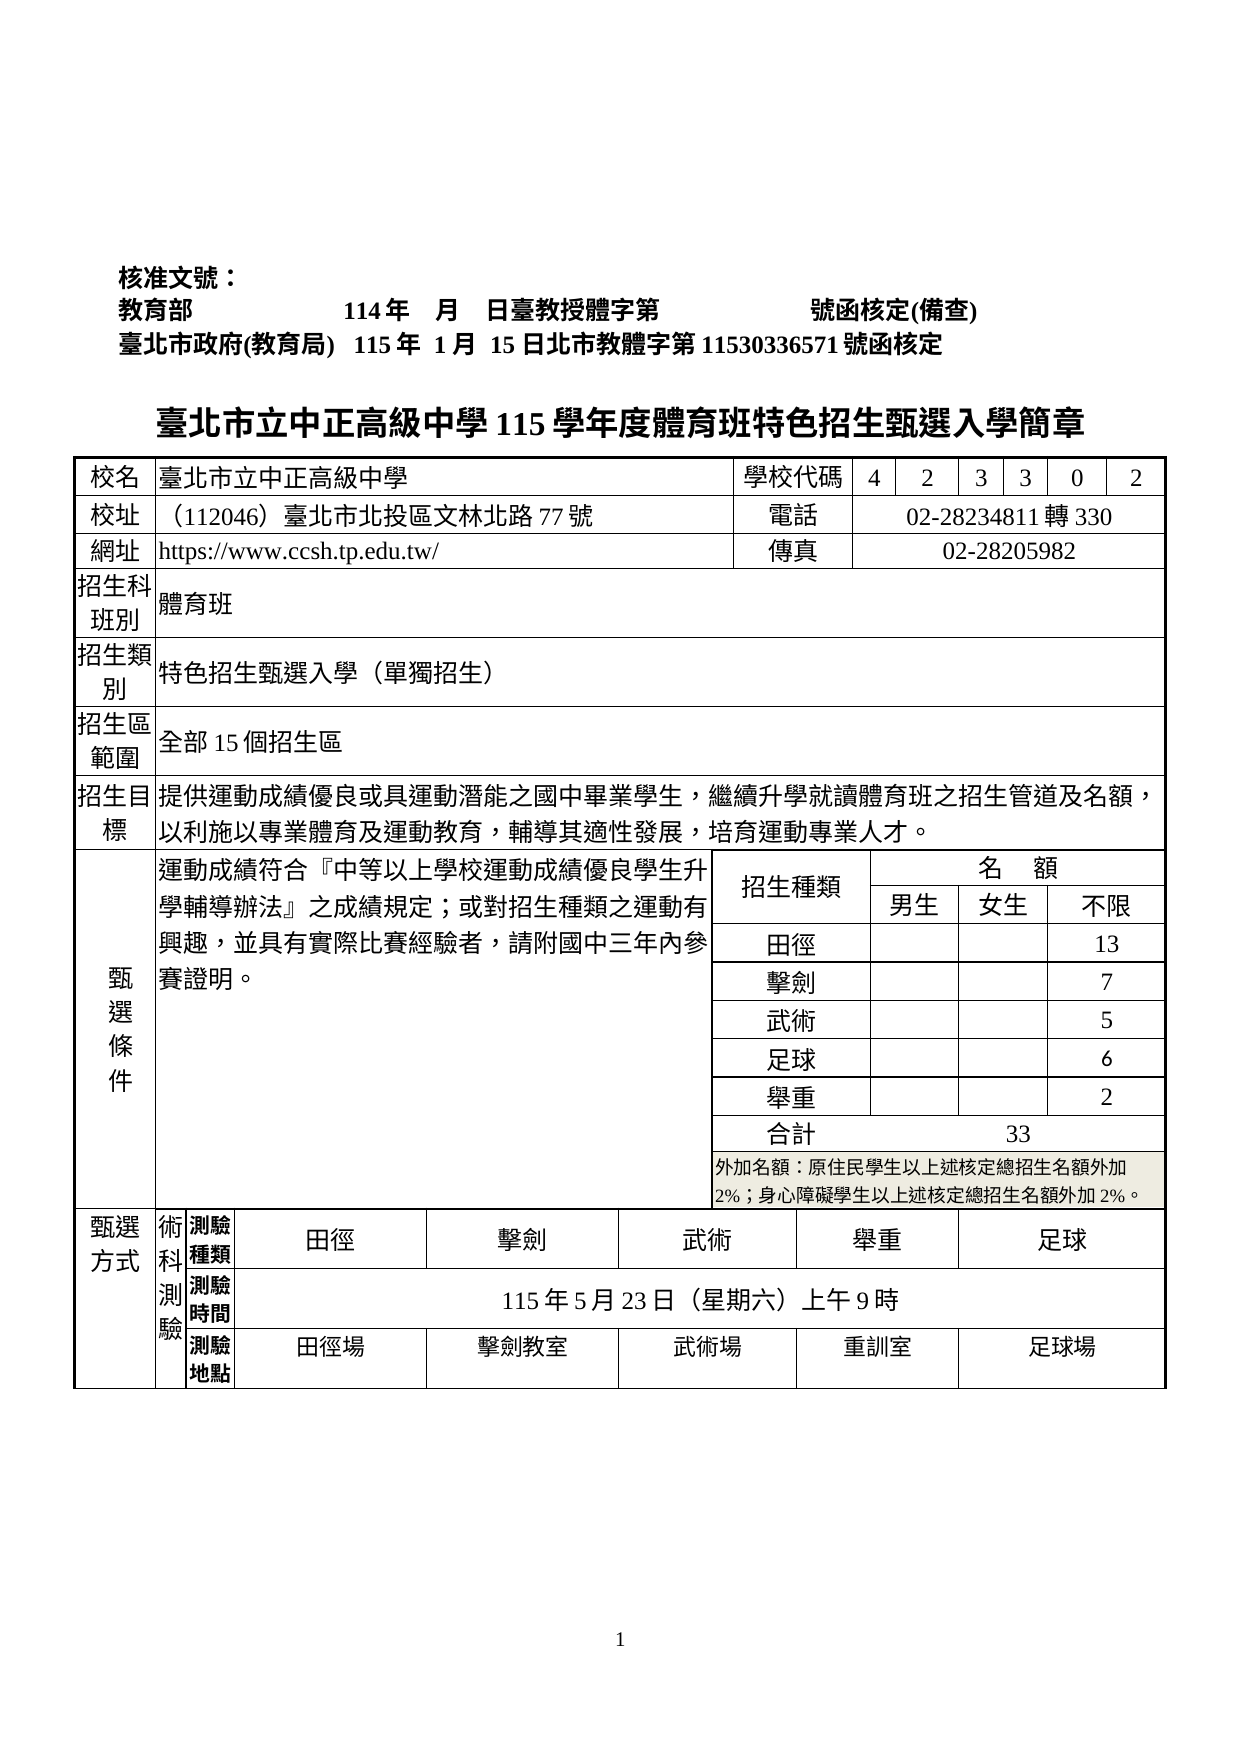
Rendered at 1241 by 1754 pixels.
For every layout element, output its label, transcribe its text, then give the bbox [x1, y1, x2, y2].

table_cell 女生 [959, 886, 1047, 923]
table_cell 重訓室 [797, 1329, 958, 1387]
table_cell 6 [1048, 1039, 1164, 1076]
table_cell 提供運動成績優良或具運動潛能之國中畢業學生，繼續升學就讀體育班之招生管道及名額，以利施以專業體育及運動教育，輔導其適性發展，培育運動專業人才。 [156, 776, 1164, 849]
table_cell 5 [1048, 1001, 1164, 1038]
table_cell 115年5月23日（星期六）上午9時 [235, 1269, 1164, 1328]
table_cell 足球 [713, 1039, 870, 1076]
table_cell 名 額 [871, 851, 1164, 885]
table_cell 02-28234811轉330 [853, 496, 1164, 532]
table_header 3 [1004, 459, 1047, 495]
table_cell 擊劍 [427, 1210, 618, 1268]
table_cell [959, 963, 1047, 1000]
table_cell 特色招生甄選入學（單獨招生） [156, 638, 1164, 706]
table_cell （112046）臺北市北投區文林北路77號 [156, 496, 733, 532]
table_cell 7 [1048, 963, 1164, 1000]
table_cell 招生種類 [713, 851, 870, 923]
text 臺北市立中正高級中學115學年度體育班特色招生甄選入學簡章 [118, 397, 1122, 445]
table_cell [871, 924, 958, 961]
table_cell 武術 [713, 1001, 870, 1038]
table_cell [871, 1001, 958, 1038]
table_cell 術科 測驗 [156, 1210, 185, 1387]
table_cell 舉重 [797, 1210, 958, 1268]
table_cell 不限 [1048, 886, 1164, 923]
text 臺北市政府(教育局) 115年 1 月 15 日北市教體字第11530336571號函核定 [118, 326, 1122, 360]
table_cell [871, 963, 958, 1000]
table_cell 電話 [734, 496, 852, 532]
table_cell 足球 [959, 1210, 1164, 1268]
table_cell 傳真 [734, 534, 852, 568]
table_cell 外加名額：原住民學生以上述核定總招生名額外加2%；身心障礙學生以上述核定總招生名額外加2%。 [713, 1152, 1164, 1207]
table_cell [871, 1078, 958, 1115]
table_cell 招生類別 [76, 638, 155, 706]
table_cell 2 [1048, 1078, 1164, 1115]
table_cell 甄 選 條 件 [76, 850, 155, 1207]
text 核准文號： [118, 264, 1122, 293]
table_cell 網址 [76, 534, 155, 568]
table_cell 招生區範圍 [76, 707, 155, 775]
table_cell https://www.ccsh.tp.edu.tw/ [156, 534, 733, 568]
table_header 2 [1107, 459, 1164, 495]
text 教育部 114年 月 日臺教授體字第 號函核定(備查) [118, 293, 1122, 326]
table_cell 武術 [619, 1210, 796, 1268]
table_cell 舉重 [713, 1078, 870, 1115]
table_cell 武術場 [619, 1329, 796, 1387]
table_header 校名 [76, 459, 155, 495]
table_cell 運動成績符合『中等以上學校運動成績優良學生升學輔導辦法』之成績規定；或對招生種類之運動有興趣，並具有實際比賽經驗者，請附國中三年內參賽證明。 [156, 850, 711, 1207]
table_header 2 [896, 459, 958, 495]
table_cell 02-28205982 [853, 534, 1164, 568]
table_cell 擊劍 [713, 963, 870, 1000]
table_cell 招生科班別 [76, 569, 155, 637]
table_cell 測驗時間 [187, 1269, 234, 1328]
table_cell 全部15個招生區 [156, 707, 1164, 775]
table_header 臺北市立中正高級中學 [156, 459, 733, 495]
table_cell [959, 1078, 1047, 1115]
table_cell [959, 1039, 1047, 1076]
table_header 0 [1048, 459, 1106, 495]
table_cell 招生目標 [76, 776, 155, 849]
table_cell 13 [1048, 924, 1164, 961]
table_cell 測驗種類 [187, 1210, 234, 1268]
table_cell [959, 924, 1047, 961]
table_cell [959, 1001, 1047, 1038]
table_cell 田徑 [713, 924, 870, 961]
table_header 學校代碼 [734, 459, 852, 495]
table_cell 田徑 [235, 1210, 426, 1268]
table_cell 擊劍教室 [427, 1329, 618, 1387]
table_cell 33 [870, 1116, 1164, 1151]
table_cell [871, 1039, 958, 1076]
table_cell 田徑場 [235, 1329, 426, 1387]
table_header 3 [959, 459, 1003, 495]
table_cell 甄選 方式 [76, 1209, 155, 1387]
table_cell 校址 [76, 496, 155, 532]
table_cell 足球場 [959, 1329, 1164, 1387]
table_cell 男生 [871, 886, 958, 923]
table_cell 體育班 [156, 569, 1164, 637]
table_cell 測驗地點 [187, 1329, 234, 1387]
table_header 4 [853, 459, 895, 495]
table_cell 合計 [713, 1116, 870, 1151]
